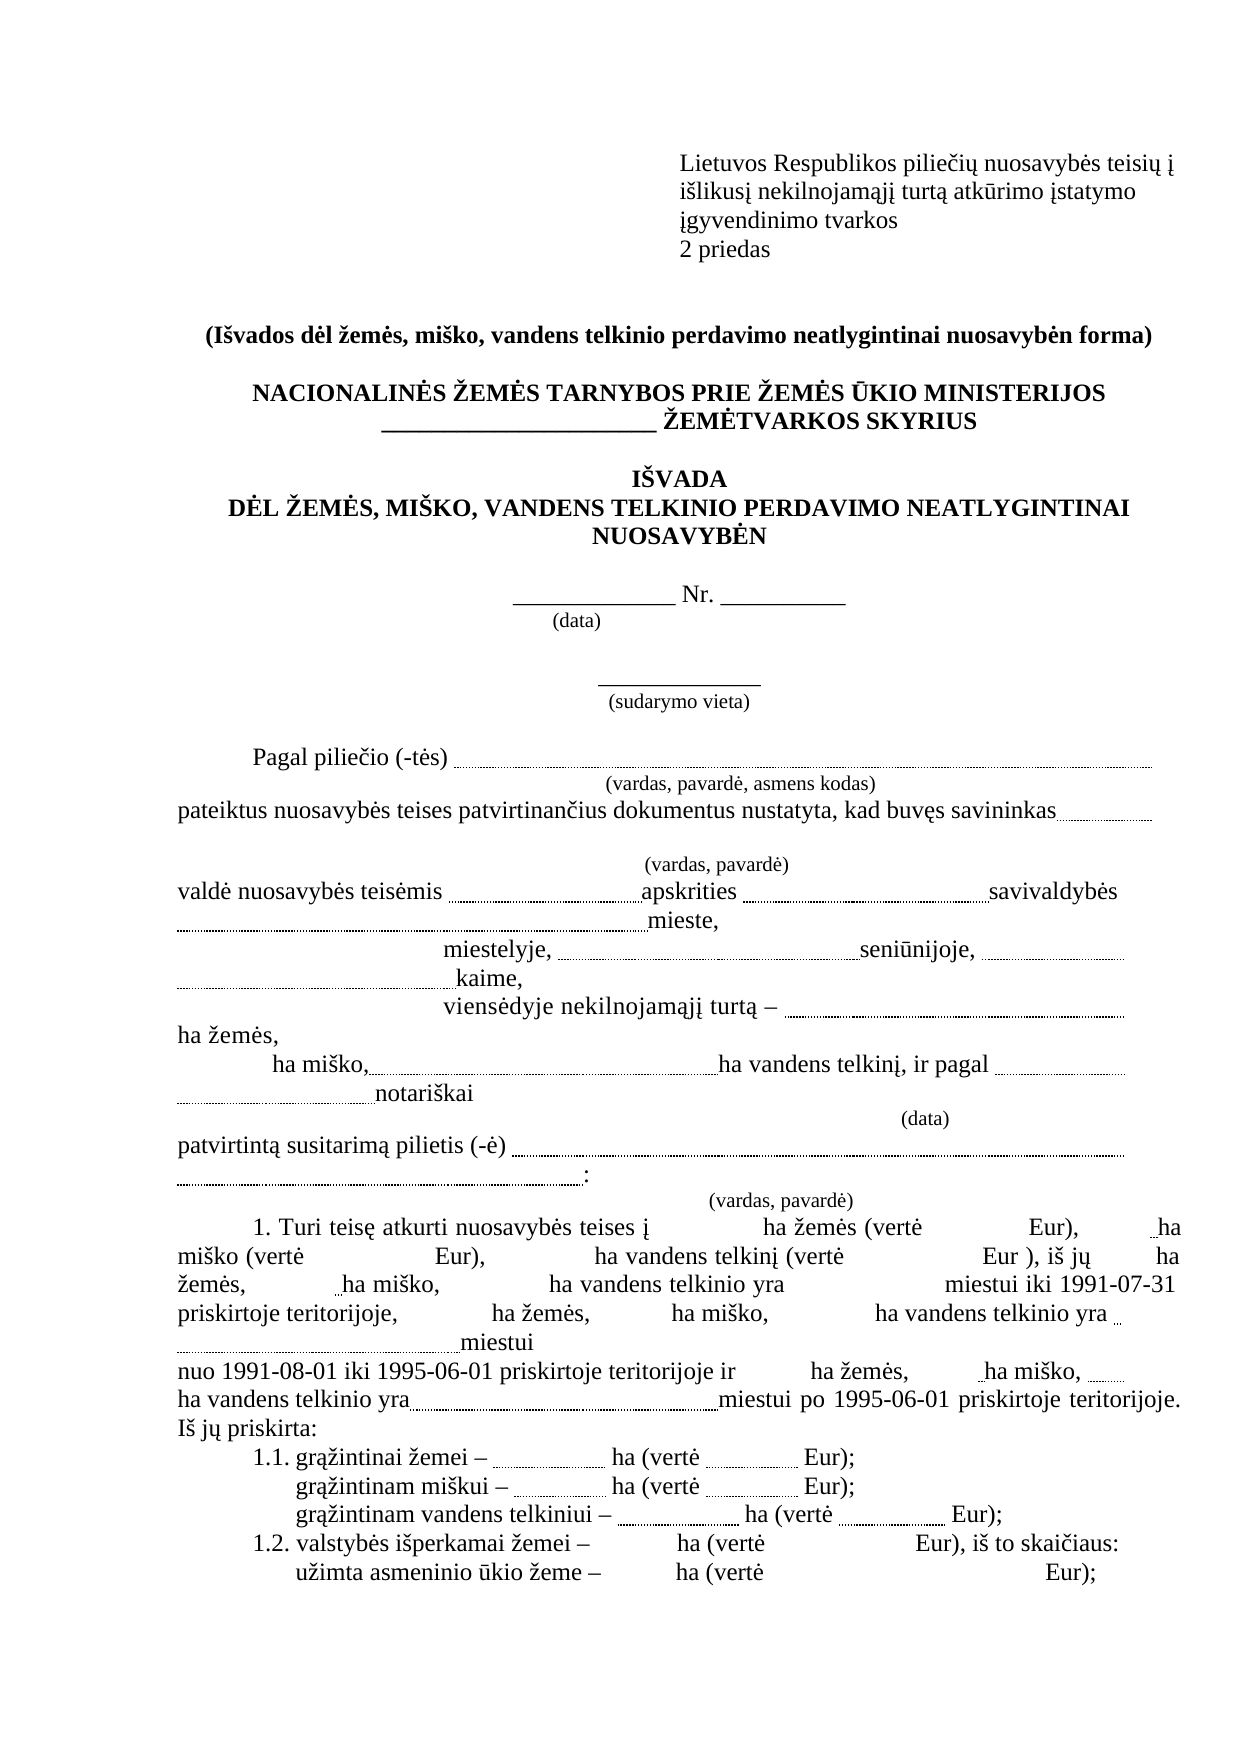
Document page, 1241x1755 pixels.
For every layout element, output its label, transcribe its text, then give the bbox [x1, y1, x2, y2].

text užimta asmeninio ūkio žeme – ha (vertė Eur); [177, 1557, 1181, 1586]
text _____________ Nr. __________ [177, 579, 1181, 608]
text (sudarymo vieta) [177, 689, 1181, 713]
text DĖL ŽEMĖS, MIŠKO, VANDENS TELKINIO PERDAVIMO NEATLYGINTINAI NUOSAVYBĖN [177, 493, 1181, 550]
text 1. Turi teisę atkurti nuosavybės teises į ha žemės (vertė Eur), ha miško (vertė Eur), ha vandens telkinį (vertė Eur ), iš jų ha žemės, ha miško, ha vandens telkinio yra miestui iki 1991-07-31 priskirtoje teritorijoje, ha žemės, ha miško, ha vandens telkinio yra miestui [177, 1212, 1181, 1356]
text Lietuvos Respublikos piliečių nuosavybės teisių į išlikusį nekilnojamąjį turtą atkūrimo įstatymo įgyvendinimo tvarkos [679, 148, 1181, 234]
text miestelyje, seniūnijoje, kaime, [177, 934, 1181, 991]
text IŠVADA [177, 464, 1181, 493]
text (data) [177, 1106, 1181, 1130]
text 1.2. valstybės išperkamai žemei – ha (vertė Eur), iš to skaičiaus: [177, 1528, 1181, 1557]
text _____________ [177, 660, 1181, 689]
text (data) [177, 608, 1181, 632]
text valdė nuosavybės teisėmis apskrities savivaldybės mieste, [177, 876, 1181, 934]
text ha miško, ha vandens telkinį, ir pagal notariškai [177, 1049, 1181, 1106]
text (vardas, pavardė) [177, 852, 1181, 876]
text 1.1. grąžintinai žemei – ha (vertė Eur); [177, 1442, 1181, 1471]
text Pagal piliečio (-tės) [177, 742, 1181, 771]
text (vardas, pavardė) [177, 1188, 1181, 1212]
text patvirtintą susitarimą pilietis (-ė) : [177, 1130, 1181, 1188]
text ______________________ ŽEMĖTVARKOS SKYRIUS [177, 406, 1181, 435]
text grąžintinam miškui – ha (vertė Eur); [177, 1471, 1181, 1499]
text 2 priedas [679, 234, 1181, 263]
text (vardas, pavardė, asmens kodas) [177, 771, 1181, 795]
text (Išvados dėl žemės, miško, vandens telkinio perdavimo neatlygintinai nuosavybėn forma) [177, 320, 1181, 349]
text viensėdyje nekilnojamąjį turtą – ha žemės, [177, 991, 1181, 1049]
text pateiktus nuosavybės teises patvirtinančius dokumentus nustatyta, kad buvęs savininkas [177, 795, 1181, 823]
text grąžintinam vandens telkiniui – ha (vertė Eur); [177, 1499, 1181, 1528]
text nuo 1991-08-01 iki 1995-06-01 priskirtoje teritorijoje ir ha žemės, ha miško, ha vandens telkinio yra miestui po 1995-06-01 priskirtoje teritorijoje. Iš jų priskirta: [177, 1356, 1181, 1442]
text NACIONALINĖS ŽEMĖS TARNYBOS PRIE ŽEMĖS ŪKIO MINISTERIJOS [177, 378, 1181, 406]
